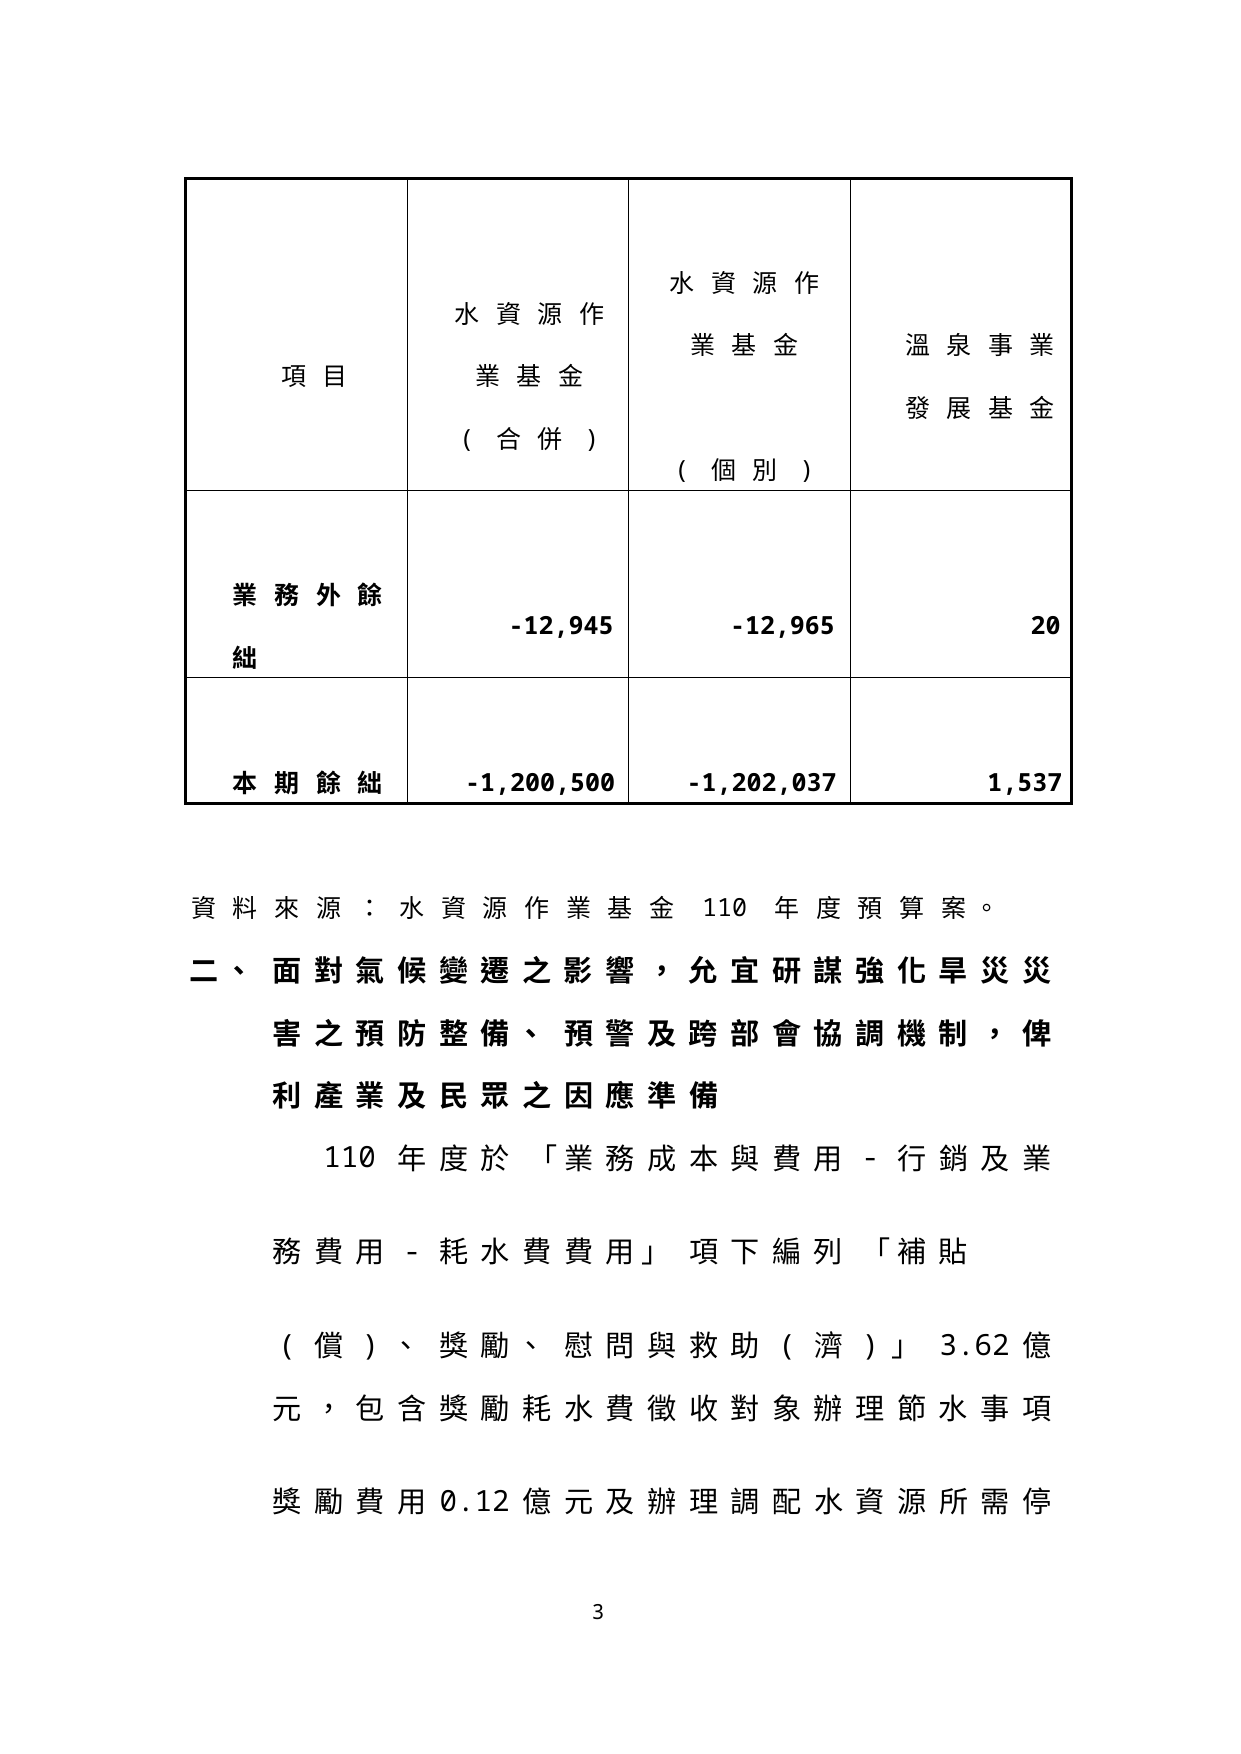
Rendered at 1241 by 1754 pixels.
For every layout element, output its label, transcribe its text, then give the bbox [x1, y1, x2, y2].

text 二、面對氣候變遷之影響，允宜研謀強化旱災災害之預防整備、預警及跨部會協調機制，俾利產業及民眾之因應準備 [183, 927, 1058, 1115]
table_header 水資源作業基金 (合併) [408, 180, 628, 489]
table_cell -12,945 [408, 491, 628, 677]
table_cell 業務外餘絀 [187, 491, 407, 677]
table_header 水資源作業基金 (個別) [629, 180, 850, 489]
table_cell -1,202,037 [629, 678, 850, 802]
table_cell -12,965 [629, 491, 850, 677]
text 資料來源：水資源作業基金110年度預算案。 [183, 865, 1058, 927]
table_cell 20 [851, 491, 1070, 677]
text 110年度於「業務成本與費用-行銷及業務費用-耗水費費用」項下編列「補貼(償)、獎勵、慰問與救助(濟)」3.62億元，包含獎勵耗水費徵收對象辦理節水事項獎勵費用0.12億元及辦理調配水資源所需停 [242, 1115, 1058, 1552]
table_header 溫泉事業發展基金 [851, 180, 1070, 489]
table_cell -1,200,500 [408, 678, 628, 802]
table_header 項目 [187, 180, 407, 489]
table_cell 本期餘絀 [187, 678, 407, 802]
table_cell 1,537 [851, 678, 1070, 802]
